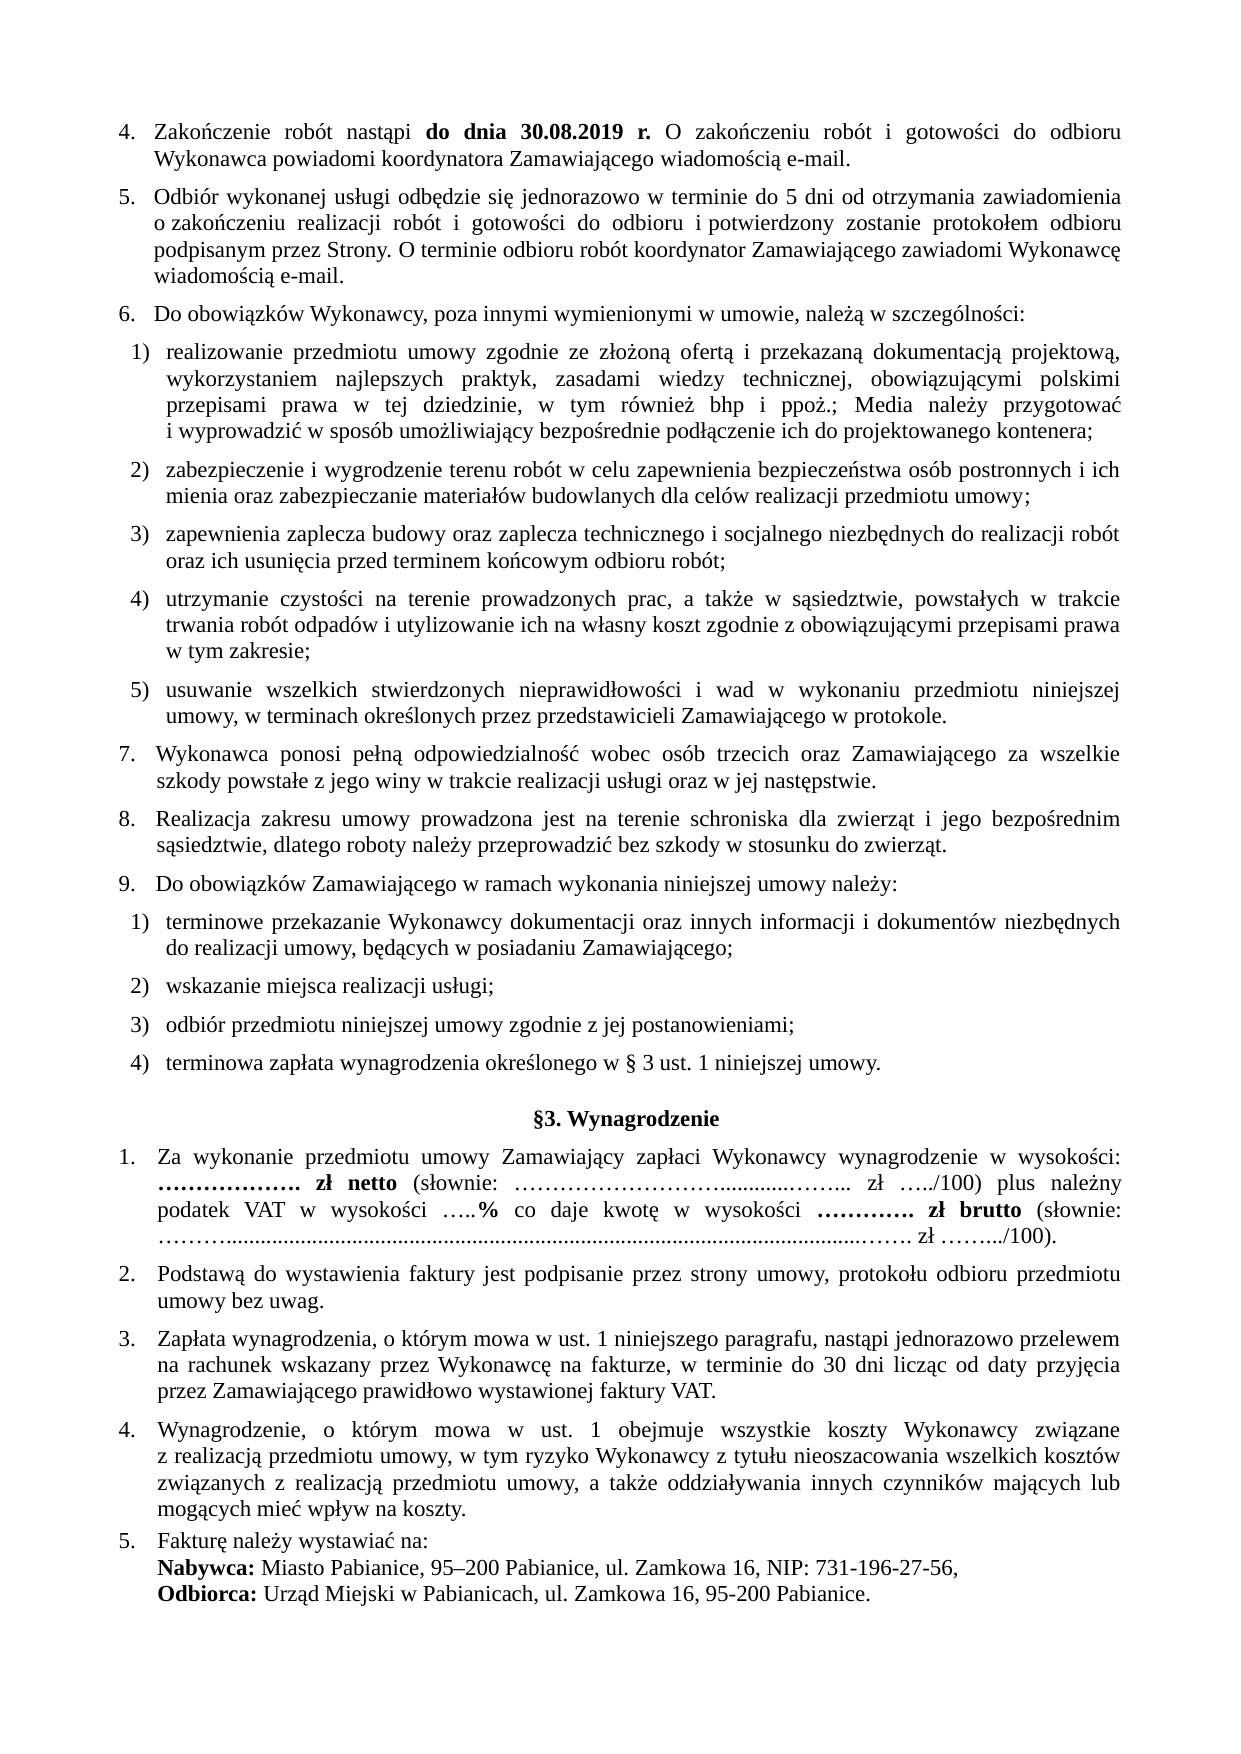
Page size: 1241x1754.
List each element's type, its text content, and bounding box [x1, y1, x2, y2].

list terminowa zapłata wynagrodzenia określonego w § 3 ust. 1 niniejszej umowy. [130, 1049, 1122, 1075]
list Zakończenie robót nastąpi do dnia 30.08.2019 r. O zakończeniu robót i gotowości do odbioru Wykonawca powiadomi koordynatora Zamawiającego wiadomością e-mail. [118, 118, 1122, 171]
list realizowanie przedmiotu umowy zgodnie ze złożoną ofertą i przekazaną dokumentacją projektową, wykorzystaniem najlepszych praktyk, zasadami wiedzy technicznej, obowiązującymi polskimi przepisami prawa w tej dziedzinie, w tym również bhp i ppoż.; Media należy przygotować i wyprowadzić w sposób umożliwiający bezpośrednie podłączenie ich do projektowanego kontenera; [131, 338, 1122, 444]
list zapewnienia zaplecza budowy oraz zaplecza technicznego i socjalnego niezbędnych do realizacji robót oraz ich usunięcia przed terminem końcowym odbioru robót; [130, 520, 1122, 573]
list usuwanie wszelkich stwierdzonych nieprawidłowości i wad w wykonaniu przedmiotu niniejszej umowy, w terminach określonych przez przedstawicieli Zamawiającego w protokole. [130, 676, 1122, 728]
text 9. Do obowiązków Zamawiającego w ramach wykonania niniejszej umowy należy: [118, 869, 1122, 896]
text §3. Wynagrodzenie [130, 1105, 1122, 1131]
list Fakturę należy wystawiać na: [118, 1527, 1122, 1553]
text 8. Realizacja zakresu umowy prowadzona jest na terenie schroniska dla zwierząt i jego bezpośrednim sąsiedztwie, dlatego roboty należy przeprowadzić bez szkody w stosunku do zwierząt. [118, 805, 1122, 858]
list utrzymanie czystości na terenie prowadzonych prac, a także w sąsiedztwie, powstałych w trakcie trwania robót odpadów i utylizowanie ich na własny koszt zgodnie z obowiązującymi przepisami prawa w tym zakresie; [130, 585, 1122, 664]
list Zapłata wynagrodzenia, o którym mowa w ust. 1 niniejszego paragrafu, nastąpi jednorazowo przelewem na rachunek wskazany przez Wykonawcę na fakturze, w terminie do 30 dni licząc od daty przyjęcia przez Zamawiającego prawidłowo wystawionej faktury VAT. [118, 1325, 1122, 1404]
list terminowe przekazanie Wykonawcy dokumentacji oraz innych informacji i dokumentów niezbędnych do realizacji umowy, będących w posiadaniu Zamawiającego; [130, 908, 1122, 961]
list Do obowiązków Wykonawcy, poza innymi wymienionymi w umowie, należą w szczególności: [118, 300, 1122, 327]
text Odbiorca: Urząd Miejski w Pabianicach, ul. Zamkowa 16, 95-200 Pabianice. [118, 1580, 1122, 1606]
list Za wykonanie przedmiotu umowy Zamawiający zapłaci Wykonawcy wynagrodzenie w wysokości: ………………. zł netto (słownie: ………………………............……... zł …../100) plus należny podatek VAT w wysokości …..% co daje kwotę w wysokości …………. zł brutto (słownie: ………...............................................................................................................……. zł …….../100). [118, 1143, 1122, 1248]
list odbiór przedmiotu niniejszej umowy zgodnie z jej postanowieniami; [130, 1011, 1122, 1037]
list Wynagrodzenie, o którym mowa w ust. 1 obejmuje wszystkie koszty Wykonawcy związane z realizacją przedmiotu umowy, w tym ryzyko Wykonawcy z tytułu nieoszacowania wszelkich kosztów związanych z realizacją przedmiotu umowy, a także oddziaływania innych czynników mających lub mogących mieć wpływ na koszty. [118, 1416, 1122, 1521]
text 7. Wykonawca ponosi pełną odpowiedzialność wobec osób trzecich oraz Zamawiającego za wszelkie szkody powstałe z jego winy w trakcie realizacji usługi oraz w jej następstwie. [118, 740, 1122, 793]
list wskazanie miejsca realizacji usługi; [130, 972, 1122, 999]
list Odbiór wykonanej usługi odbędzie się jednorazowo w terminie do 5 dni od otrzymania zawiadomienia o zakończeniu realizacji robót i gotowości do odbioru i potwierdzony zostanie protokołem odbioru podpisanym przez Strony. O terminie odbioru robót koordynator Zamawiającego zawiadomi Wykonawcę wiadomością e-mail. [118, 183, 1122, 288]
list zabezpieczenie i wygrodzenie terenu robót w celu zapewnienia bezpieczeństwa osób postronnych i ich mienia oraz zabezpieczanie materiałów budowlanych dla celów realizacji przedmiotu umowy; [130, 456, 1122, 508]
text Nabywca: Miasto Pabianice, 95–200 Pabianice, ul. Zamkowa 16, NIP: 731-196-27-56, [118, 1553, 1122, 1580]
list Podstawą do wystawienia faktury jest podpisanie przez strony umowy, protokołu odbioru przedmiotu umowy bez uwag. [118, 1260, 1122, 1313]
